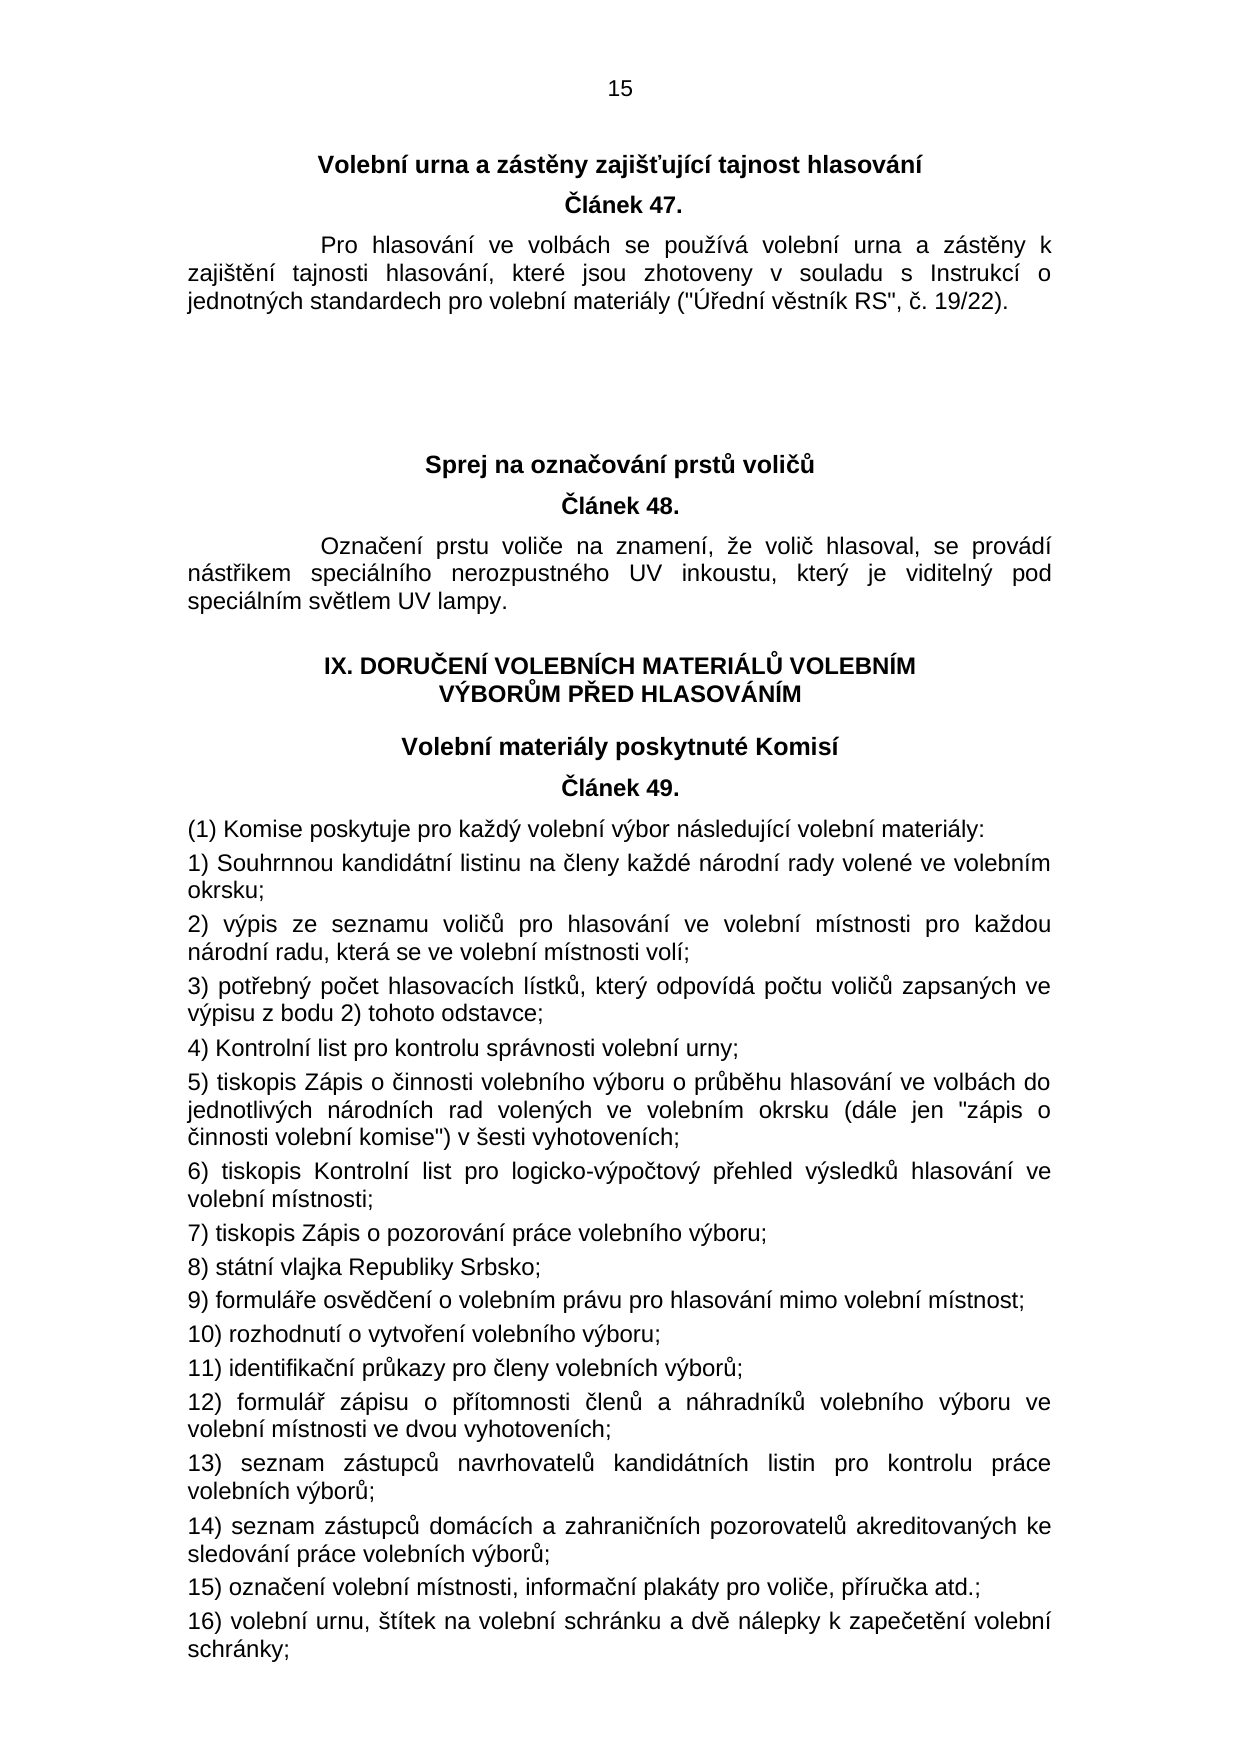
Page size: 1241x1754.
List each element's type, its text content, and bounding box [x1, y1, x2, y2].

text 2) výpis ze seznamu voličů pro hlasování ve volební místnosti pro každou národní radu, která se ve volební místnosti volí; [187, 910, 1053, 965]
text 13) seznam zástupců navrhovatelů kandidátních listin pro kontrolu práce volebních výborů; [187, 1449, 1053, 1504]
text Sprej na označování prstů voličů [262, 450, 978, 479]
text Článek 49. [187, 773, 1053, 801]
text 12) formulář zápisu o přítomnosti členů a náhradníků volebního výboru ve volební místnosti ve dvou vyhotoveních; [187, 1388, 1053, 1443]
text Pro hlasování ve volbách se používá volební urna a zástěny k zajištění tajnosti hlasování, které jsou zhotoveny v souladu s Instrukcí o jednotných standardech pro volební materiály ("Úřední věstník RS", č. 19/22). [187, 231, 1053, 314]
text 5) tiskopis Zápis o činnosti volebního výboru o průběhu hlasování ve volbách do jednotlivých národních rad volených ve volebním okrsku (dále jen "zápis o činnosti volební komise") v šesti vyhotoveních; [187, 1068, 1053, 1151]
text 7) tiskopis Zápis o pozorování práce volebního výboru; [187, 1218, 1053, 1246]
text Článek 47. [187, 191, 1053, 219]
text 16) volební urnu, štítek na volební schránku a dvě nálepky k zapečetění volební schránky; [187, 1607, 1053, 1662]
text 10) rozhodnutí o vytvoření volebního výboru; [187, 1320, 1053, 1348]
text 11) identifikační průkazy pro členy volebních výborů; [187, 1354, 1053, 1382]
text 8) státní vlajka Republiky Srbsko; [187, 1252, 1053, 1280]
text Volební materiály poskytnuté Komisí [262, 732, 978, 761]
text 9) formuláře osvědčení o volebním právu pro hlasování mimo volební místnost; [187, 1286, 1053, 1314]
text 14) seznam zástupců domácích a zahraničních pozorovatelů akreditovaných ke sledování práce volebních výborů; [187, 1511, 1053, 1567]
text IX. DORUČENÍ VOLEBNÍCH MATERIÁLŮ VOLEBNÍM VÝBORŮM PŘED HLASOVÁNÍM [262, 652, 978, 707]
text Článek 48. [187, 492, 1053, 519]
text 6) tiskopis Kontrolní list pro logicko-výpočtový přehled výsledků hlasování ve volební místnosti; [187, 1157, 1053, 1212]
text (1) Komise poskytuje pro každý volební výbor následující volební materiály: [187, 814, 1053, 842]
text 4) Kontrolní list pro kontrolu správnosti volební urny; [187, 1033, 1053, 1062]
text Označení prstu voliče na znamení, že volič hlasoval, se provádí nástřikem speciálního nerozpustného UV inkoustu, který je viditelný pod speciálním světlem UV lampy. [187, 532, 1053, 614]
text 1) Souhrnnou kandidátní listinu na členy každé národní rady volené ve volebním okrsku; [187, 849, 1053, 904]
text 15) označení volební místnosti, informační plakáty pro voliče, příručka atd.; [187, 1573, 1053, 1601]
text 3) potřebný počet hlasovacích lístků, který odpovídá počtu voličů zapsaných ve výpisu z bodu 2) tohoto odstavce; [187, 972, 1053, 1027]
text Volební urna a zástěny zajišťující tajnost hlasování [262, 150, 978, 179]
